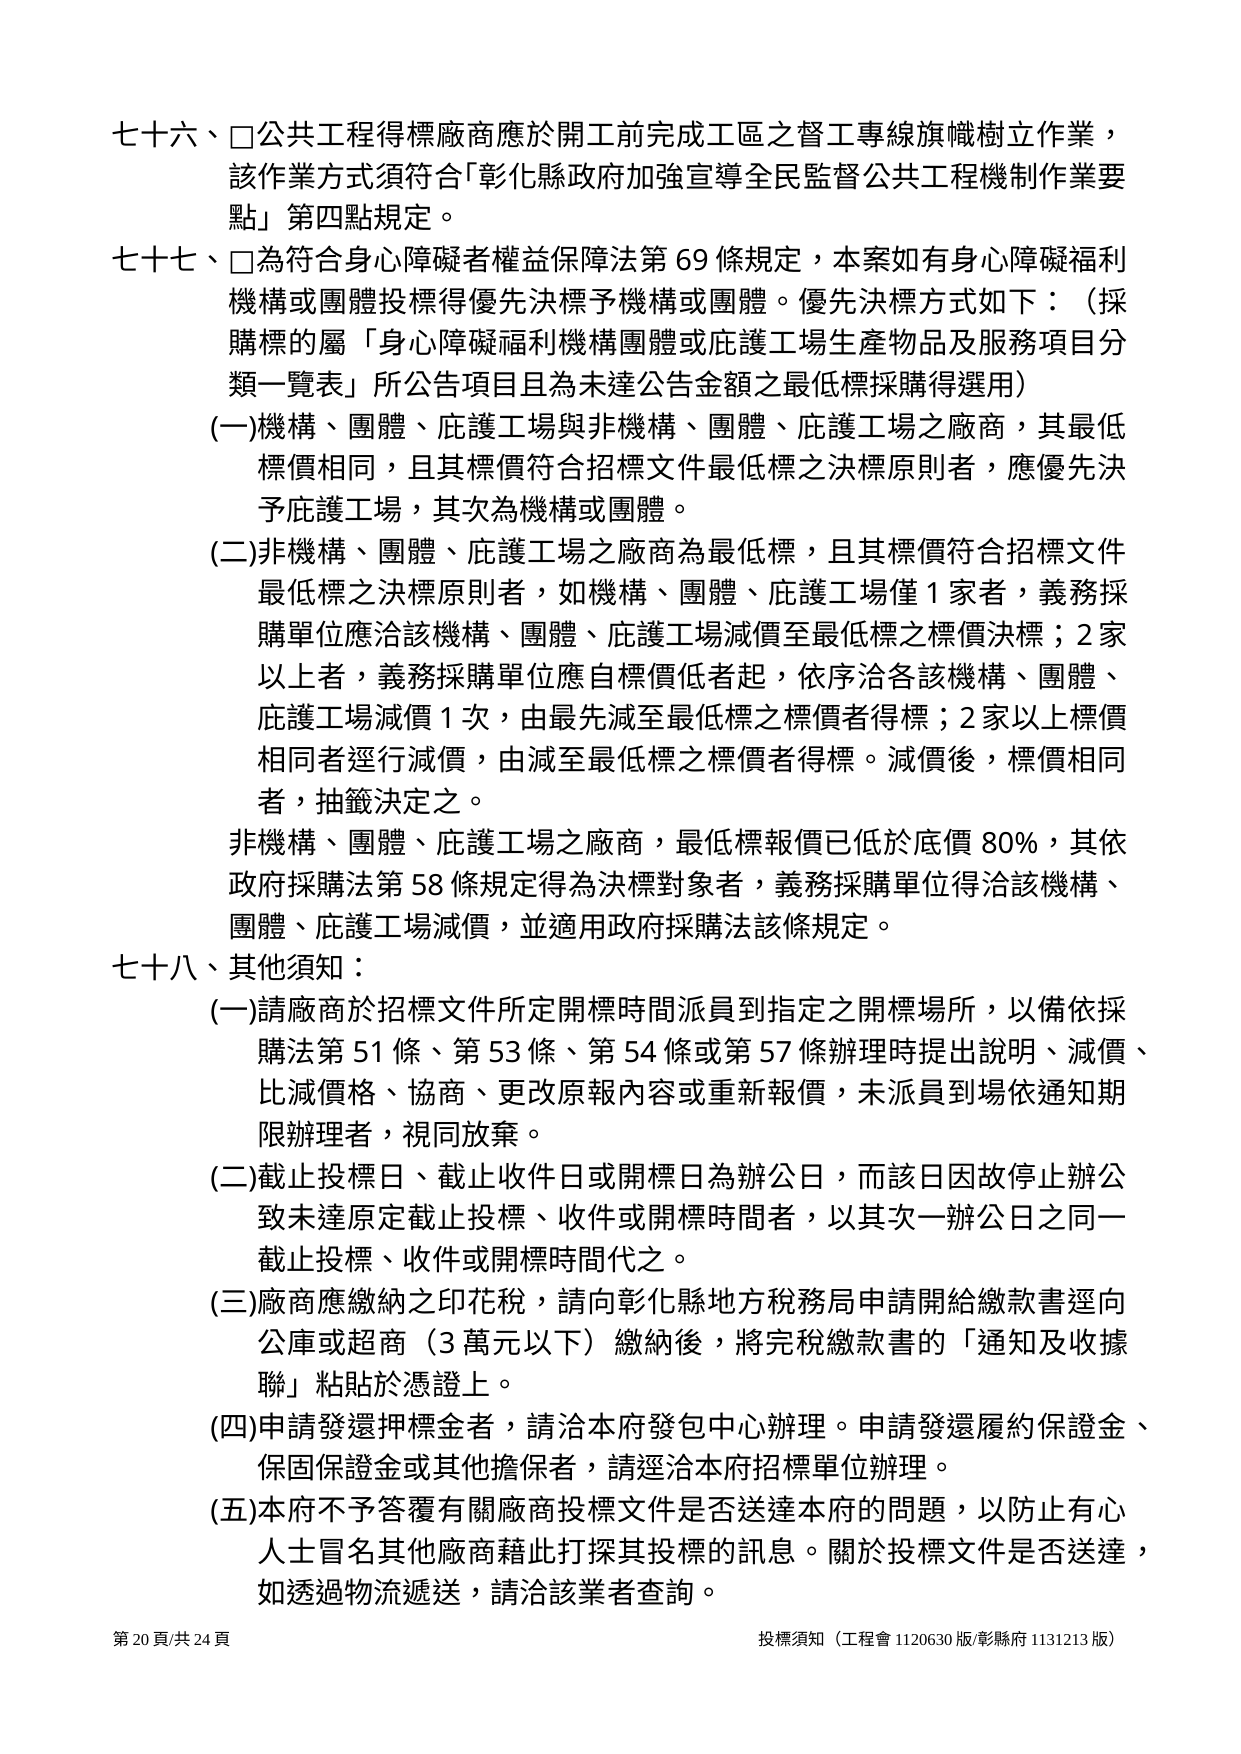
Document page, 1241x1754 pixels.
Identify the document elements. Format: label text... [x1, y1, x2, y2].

subtitle □為符合身心障礙者權益保障法第69條規定，本案如有身心障礙福利機構或團體投標得優先決標予機構或團體。優先決標方式如下：（採購標的屬「身心障礙福利機構團體或庇護工場生產物品及服務項目分類一覽表」所公告項目且為未達公告金額之最低標採購得選用） [228, 237, 1128, 404]
subtitle 非機構、團體、庇護工場之廠商為最低標，且其標價符合招標文件最低標之決標原則者，如機構、團體、庇護工場僅1家者，義務採購單位應洽該機構、團體、庇護工場減價至最低標之標價決標；2家以上者，義務採購單位應自標價低者起，依序洽各該機構、團體、庇護工場減價1次，由最先減至最低標之標價者得標；2家以上標價相同者逕行減價，由減至最低標之標價者得標。減價後，標價相同者，抽籤決定之。 [257, 529, 1128, 821]
subtitle 廠商應繳納之印花稅，請向彰化縣地方稅務局申請開給繳款書逕向公庫或超商（3萬元以下）繳納後，將完稅繳款書的「通知及收據聯」粘貼於憑證上。 [257, 1279, 1128, 1404]
subtitle 本府不予答覆有關廠商投標文件是否送達本府的問題，以防止有心人士冒名其他廠商藉此打探其投標的訊息。關於投標文件是否送達，如透過物流遞送，請洽該業者查詢。 [257, 1487, 1128, 1612]
subtitle 非機構、團體、庇護工場之廠商，最低標報價已低於底價80%，其依政府採購法第58條規定得為決標對象者，義務採購單位得洽該機構、團體、庇護工場減價，並適用政府採購法該條規定。 [228, 821, 1128, 946]
subtitle □公共工程得標廠商應於開工前完成工區之督工專線旗幟樹立作業，該作業方式須符合｢彰化縣政府加強宣導全民監督公共工程機制作業要點」第四點規定。 [228, 112, 1128, 237]
subtitle 截止投標日、截止收件日或開標日為辦公日，而該日因故停止辦公致未達原定截止投標、收件或開標時間者，以其次一辦公日之同一截止投標、收件或開標時間代之。 [257, 1154, 1128, 1279]
subtitle 其他須知： [228, 946, 1128, 987]
subtitle 申請發還押標金者，請洽本府發包中心辦理。申請發還履約保證金、保固保證金或其他擔保者，請逕洽本府招標單位辦理。 [257, 1404, 1128, 1487]
subtitle 請廠商於招標文件所定開標時間派員到指定之開標場所，以備依採購法第51條、第53條、第54條或第57條辦理時提出說明、減價、比減價格、協商、更改原報內容或重新報價，未派員到場依通知期限辦理者，視同放棄。 [257, 987, 1128, 1154]
subtitle 機構、團體、庇護工場與非機構、團體、庇護工場之廠商，其最低標價相同，且其標價符合招標文件最低標之決標原則者，應優先決予庇護工場，其次為機構或團體。 [257, 404, 1128, 529]
